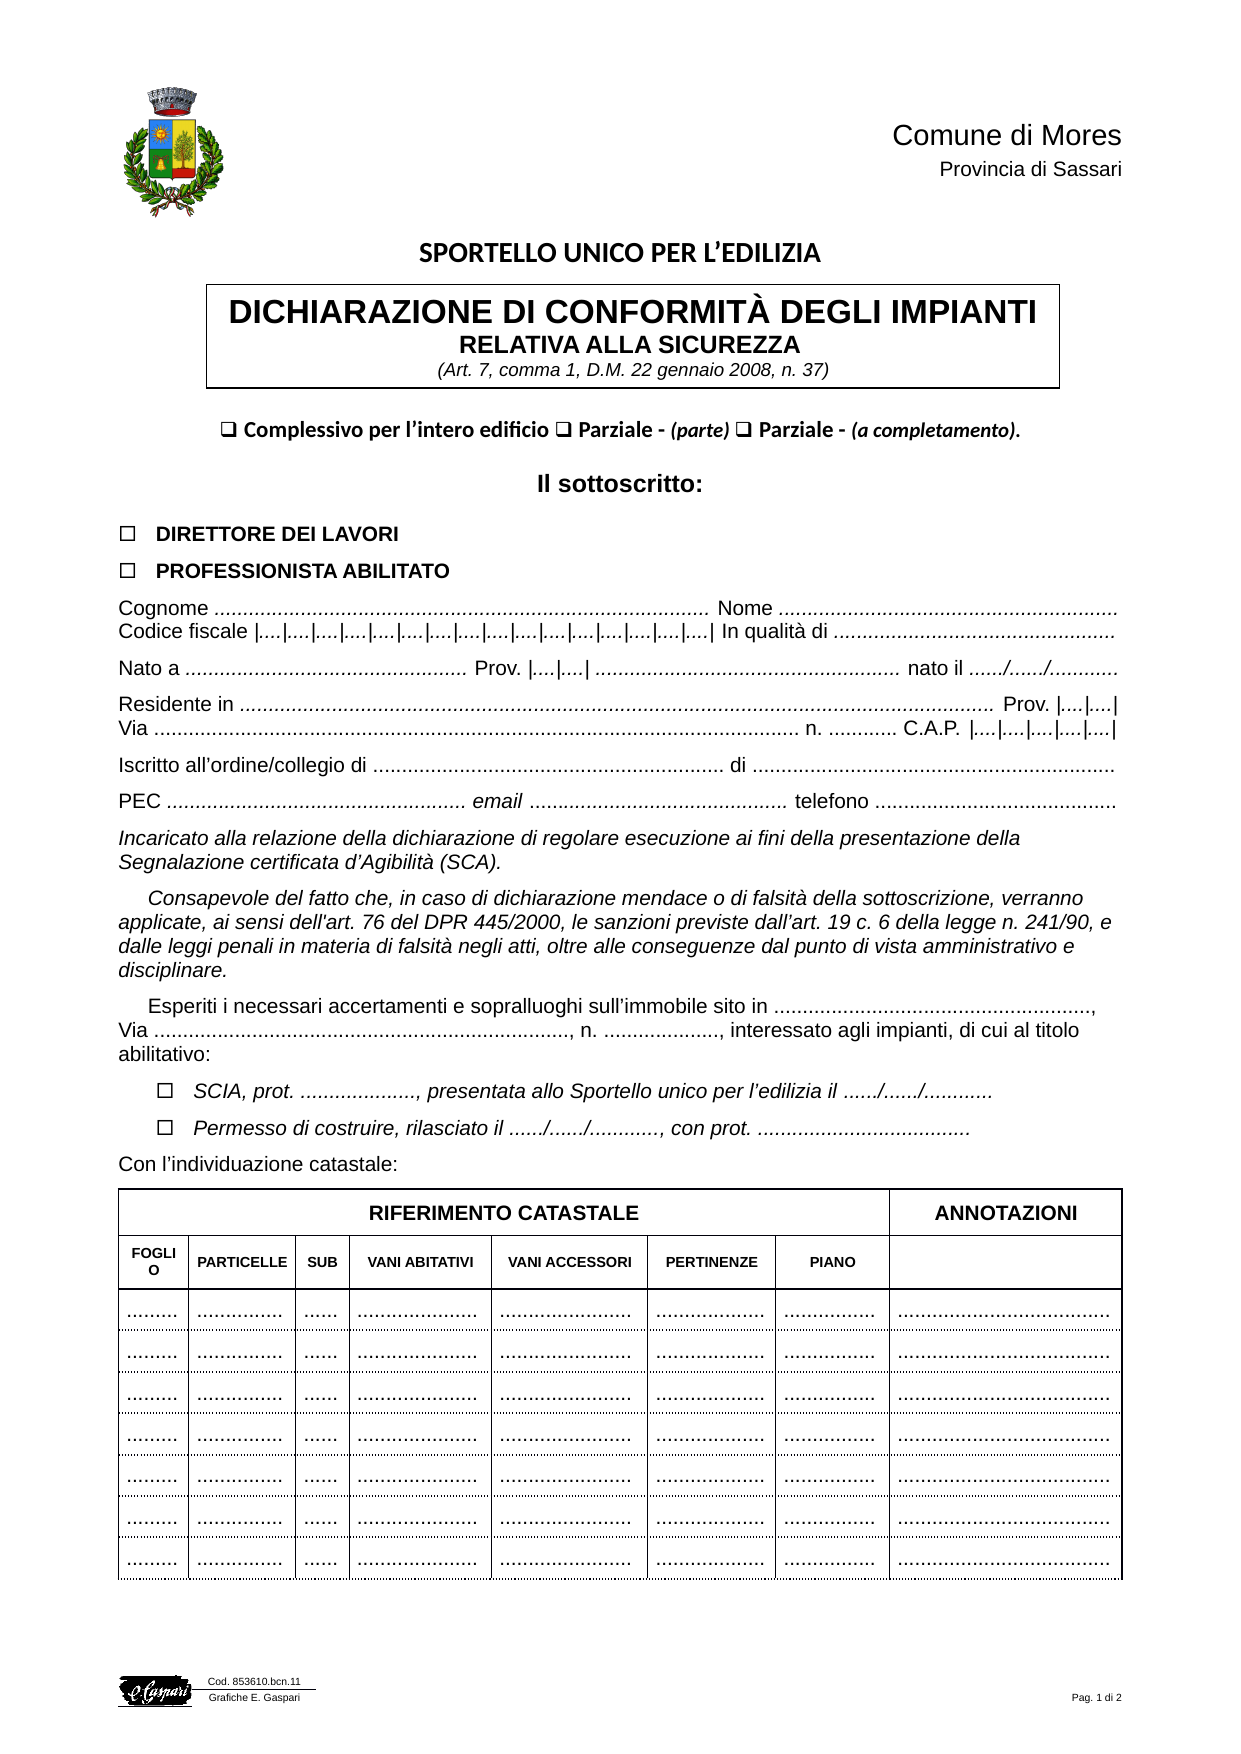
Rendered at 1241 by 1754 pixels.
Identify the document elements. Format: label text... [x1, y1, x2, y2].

table_cell ............... [189, 1371, 295, 1412]
table_cell ..................................... [890, 1536, 1121, 1577]
table_cell ...... [296, 1495, 349, 1536]
table_cell ..................... [350, 1536, 491, 1577]
table_cell ....................... [492, 1495, 647, 1536]
table_cell ................ [776, 1371, 889, 1412]
table_cell VANI ABITATIVI [350, 1236, 491, 1288]
table_cell ................ [776, 1495, 889, 1536]
list PROFESSIONISTA ABILITATO [118, 559, 1122, 583]
list DIRETTORE DEI LAVORI [118, 522, 1122, 546]
table_cell ............... [189, 1536, 295, 1577]
text Iscritto all’ordine/collegio di ............................................................. di ............................................................... [118, 753, 1122, 777]
table_cell ....................... [492, 1536, 647, 1577]
table_cell ......... [119, 1412, 188, 1453]
table_cell VANI ACCESSORI [492, 1236, 647, 1288]
picture [118, 1674, 192, 1706]
text Incaricato alla relazione della dichiarazione di regolare esecuzione ai fini della presentazione della Segnalazione certificata d’Agibilità (SCA). [118, 826, 1122, 873]
table_cell ......... [119, 1495, 188, 1536]
table_cell ..................................... [890, 1329, 1121, 1371]
table_cell ...... [296, 1454, 349, 1495]
text Consapevole del fatto che, in caso di dichiarazione mendace o di falsità della sottoscrizione, verranno applicate, ai sensi dell'art. 76 del DPR 445/2000, le sanzioni previste dall’art. 19 c. 6 della legge n. 241/90, e dalle leggi penali in materia di falsità negli atti, oltre alle conseguenze dal punto di vista amministrativo e disciplinare. [118, 886, 1122, 982]
table_cell ............... [189, 1495, 295, 1536]
table_cell ..................... [350, 1495, 491, 1536]
text PEC .................................................... email ............................................. telefono .......................................... [118, 789, 1122, 813]
table_cell ..................................... [890, 1290, 1121, 1329]
text Nato a ................................................. Prov. |....|....| ..................................................... nato il ....../....../............ [118, 656, 1122, 680]
table_cell ..................................... [890, 1412, 1121, 1453]
table_cell ..................... [350, 1412, 491, 1453]
table_header ANNOTAZIONI [890, 1190, 1121, 1235]
table_cell PIANO [776, 1236, 889, 1288]
table_cell PARTICELLE [189, 1236, 295, 1288]
table_cell ..................... [350, 1329, 491, 1371]
table_cell ....................... [492, 1454, 647, 1495]
table_cell ....................... [492, 1329, 647, 1371]
text Esperiti i necessari accertamenti e sopralluoghi sull’immobile sito in ......................................................., Via ........................................................................, n. ...................., interessato agli impianti, di cui al titolo abilitativo: [118, 994, 1122, 1066]
table_cell ..................................... [890, 1454, 1121, 1495]
table_cell ......... [119, 1536, 188, 1577]
table_cell ...... [296, 1290, 349, 1329]
table_cell ..................... [350, 1454, 491, 1495]
table_cell ....................... [492, 1412, 647, 1453]
table_cell ................ [776, 1329, 889, 1371]
table_cell ..................................... [890, 1495, 1121, 1536]
text Residente in ................................................................................................................................... Prov. |....|....| Via ................................................................................................................ n. ............ C.A.P. |....|....|....|....|....| [118, 692, 1122, 740]
table_cell ...... [296, 1371, 349, 1412]
table_cell ................ [776, 1290, 889, 1329]
text Comune di Mores [224, 118, 1122, 152]
text Cognome ...................................................................................... Nome ........................................................... Codice fiscale |....|....|....|....|....|....|....|....|....|....|....|....|....|....|....|....| In qualità di ................................................. [118, 595, 1122, 643]
table_cell ...... [296, 1412, 349, 1453]
table_cell ................... [648, 1290, 775, 1329]
table_cell ......... [119, 1371, 188, 1412]
table_cell ................ [776, 1454, 889, 1495]
list Permesso di costruire, rilasciato il ....../....../............, con prot. ..................................... [156, 1115, 1122, 1139]
text Provincia di Sassari [224, 157, 1122, 181]
table_cell ......... [119, 1454, 188, 1495]
table_cell ...... [296, 1329, 349, 1371]
text  Complessivo per l’intero edificio  Parziale - (parte)  Parziale - (a completamento). [118, 416, 1122, 443]
table_cell PERTINENZE [648, 1236, 775, 1288]
table_cell ......... [119, 1290, 188, 1329]
table_cell ................... [648, 1495, 775, 1536]
table_cell ................... [648, 1329, 775, 1371]
table_cell ................... [648, 1412, 775, 1453]
table_cell ..................................... [890, 1371, 1121, 1412]
table_cell ..................... [350, 1290, 491, 1329]
table_cell ....................... [492, 1371, 647, 1412]
table_cell ....................... [492, 1290, 647, 1329]
table_cell ................... [648, 1371, 775, 1412]
table_cell ................... [648, 1536, 775, 1577]
text Il sottoscritto: [118, 468, 1122, 497]
table_cell ......... [119, 1329, 188, 1371]
table_cell ............... [189, 1454, 295, 1495]
table_cell ............... [189, 1412, 295, 1453]
picture [122, 87, 224, 219]
table_cell ................ [776, 1536, 889, 1577]
table_cell FOGLIO [119, 1236, 188, 1288]
table_header RIFERIMENTO CATASTALE [119, 1190, 889, 1235]
text Con l’individuazione catastale: [118, 1152, 1122, 1176]
table_cell ................... [648, 1454, 775, 1495]
table_cell ............... [189, 1329, 295, 1371]
table_cell SUB [296, 1236, 349, 1288]
table_cell [890, 1236, 1121, 1288]
table_cell ................ [776, 1412, 889, 1453]
list SCIA, prot. ...................., presentata allo Sportello unico per l’edilizia il ....../....../............ [156, 1079, 1122, 1103]
table_cell ...... [296, 1536, 349, 1577]
table_cell ..................... [350, 1371, 491, 1412]
table_cell ............... [189, 1290, 295, 1329]
subtitle SPORTELLO UNICO PER L’EDILIZIA [118, 234, 1122, 270]
